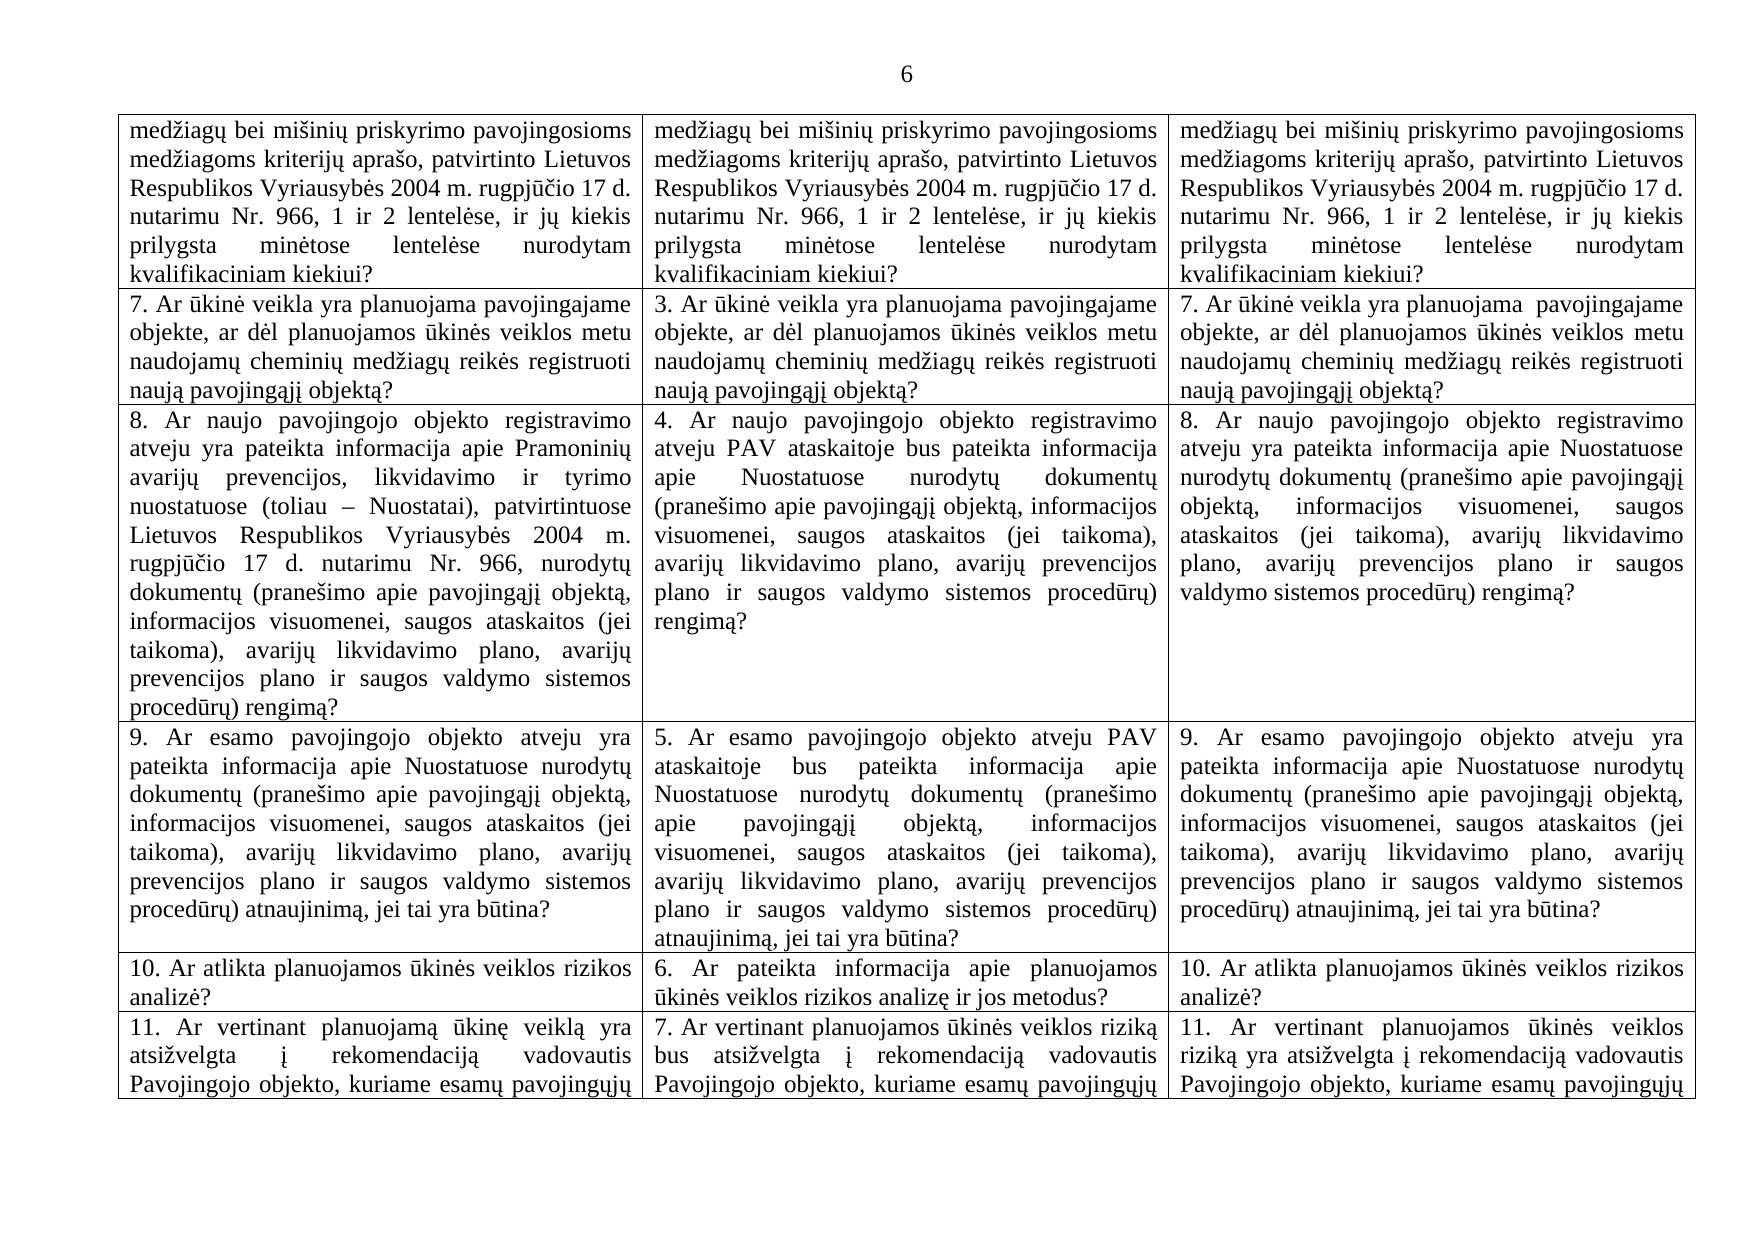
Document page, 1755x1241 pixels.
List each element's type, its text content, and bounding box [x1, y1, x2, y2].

table_cell 3. Ar ūkinė veikla yra planuojama pavojingajame objekte, ar dėl planuojamos ūkinės veiklos metu naudojamų cheminių medžiagų reikės registruoti naują pavojingąjį objektą? [643, 289, 1168, 404]
table_cell 5. Ar esamo pavojingojo objekto atveju PAV ataskaitoje bus pateikta informacija apie Nuostatuose nurodytų dokumentų (pranešimo apie pavojingąjį objektą, informacijos visuomenei, saugos ataskaitos (jei taikoma), avarijų likvidavimo plano, avarijų prevencijos plano ir saugos valdymo sistemos procedūrų) atnaujinimą, jei tai yra būtina? [643, 722, 1168, 952]
table_cell 9. Ar esamo pavojingojo objekto atveju yra pateikta informacija apie Nuostatuose nurodytų dokumentų (pranešimo apie pavojingąjį objektą, informacijos visuomenei, saugos ataskaitos (jei taikoma), avarijų likvidavimo plano, avarijų prevencijos plano ir saugos valdymo sistemos procedūrų) atnaujinimą, jei tai yra būtina? [119, 722, 642, 952]
table_cell 8. Ar naujo pavojingojo objekto registravimo atveju yra pateikta informacija apie Nuostatuose nurodytų dokumentų (pranešimo apie pavojingąjį objektą, informacijos visuomenei, saugos ataskaitos (jei taikoma), avarijų likvidavimo plano, avarijų prevencijos plano ir saugos valdymo sistemos procedūrų) rengimą? [1169, 405, 1695, 721]
table_cell 11. Ar vertinant planuojamą ūkinę veiklą yra atsižvelgta į rekomendaciją vadovautis Pavojingojo objekto, kuriame esamų pavojingųjų [119, 1012, 642, 1098]
table_cell 8. Ar naujo pavojingojo objekto registravimo atveju yra pateikta informacija apie Pramoninių avarijų prevencijos, likvidavimo ir tyrimo nuostatuose (toliau – Nuostatai), patvirtintuose Lietuvos Respublikos Vyriausybės 2004 m. rugpjūčio 17 d. nutarimu Nr. 966, nurodytų dokumentų (pranešimo apie pavojingąjį objektą, informacijos visuomenei, saugos ataskaitos (jei taikoma), avarijų likvidavimo plano, avarijų prevencijos plano ir saugos valdymo sistemos procedūrų) rengimą? [119, 405, 642, 721]
table_cell medžiagų bei mišinių priskyrimo pavojingosioms medžiagoms kriterijų aprašo, patvirtinto Lietuvos Respublikos Vyriausybės 2004 m. rugpjūčio 17 d. nutarimu Nr. 966, 1 ir 2 lentelėse, ir jų kiekis prilygsta minėtose lentelėse nurodytam kvalifikaciniam kiekiui? [119, 115, 642, 288]
table_cell 7. Ar ūkinė veikla yra planuojama pavojingajame objekte, ar dėl planuojamos ūkinės veiklos metu naudojamų cheminių medžiagų reikės registruoti naują pavojingąjį objektą? [1169, 289, 1695, 404]
table_cell 11. Ar vertinant planuojamos ūkinės veiklos riziką yra atsižvelgta į rekomendaciją vadovautis Pavojingojo objekto, kuriame esamų pavojingųjų [1169, 1012, 1695, 1098]
table_cell medžiagų bei mišinių priskyrimo pavojingosioms medžiagoms kriterijų aprašo, patvirtinto Lietuvos Respublikos Vyriausybės 2004 m. rugpjūčio 17 d. nutarimu Nr. 966, 1 ir 2 lentelėse, ir jų kiekis prilygsta minėtose lentelėse nurodytam kvalifikaciniam kiekiui? [1169, 115, 1695, 288]
table_cell 9. Ar esamo pavojingojo objekto atveju yra pateikta informacija apie Nuostatuose nurodytų dokumentų (pranešimo apie pavojingąjį objektą, informacijos visuomenei, saugos ataskaitos (jei taikoma), avarijų likvidavimo plano, avarijų prevencijos plano ir saugos valdymo sistemos procedūrų) atnaujinimą, jei tai yra būtina? [1169, 722, 1695, 952]
table_cell 7. Ar ūkinė veikla yra planuojama pavojingajame objekte, ar dėl planuojamos ūkinės veiklos metu naudojamų cheminių medžiagų reikės registruoti naują pavojingąjį objektą? [119, 289, 642, 404]
table_cell 6. Ar pateikta informacija apie planuojamos ūkinės veiklos rizikos analizę ir jos metodus? [643, 953, 1168, 1011]
table_cell medžiagų bei mišinių priskyrimo pavojingosioms medžiagoms kriterijų aprašo, patvirtinto Lietuvos Respublikos Vyriausybės 2004 m. rugpjūčio 17 d. nutarimu Nr. 966, 1 ir 2 lentelėse, ir jų kiekis prilygsta minėtose lentelėse nurodytam kvalifikaciniam kiekiui? [643, 115, 1168, 288]
table_cell 10. Ar atlikta planuojamos ūkinės veiklos rizikos analizė? [1169, 953, 1695, 1011]
table_cell 7. Ar vertinant planuojamos ūkinės veiklos riziką bus atsižvelgta į rekomendaciją vadovautis Pavojingojo objekto, kuriame esamų pavojingųjų [643, 1012, 1168, 1098]
table_cell 4. Ar naujo pavojingojo objekto registravimo atveju PAV ataskaitoje bus pateikta informacija apie Nuostatuose nurodytų dokumentų (pranešimo apie pavojingąjį objektą, informacijos visuomenei, saugos ataskaitos (jei taikoma), avarijų likvidavimo plano, avarijų prevencijos plano ir saugos valdymo sistemos procedūrų) rengimą? [643, 405, 1168, 721]
table_cell 10. Ar atlikta planuojamos ūkinės veiklos rizikos analizė? [119, 953, 642, 1011]
